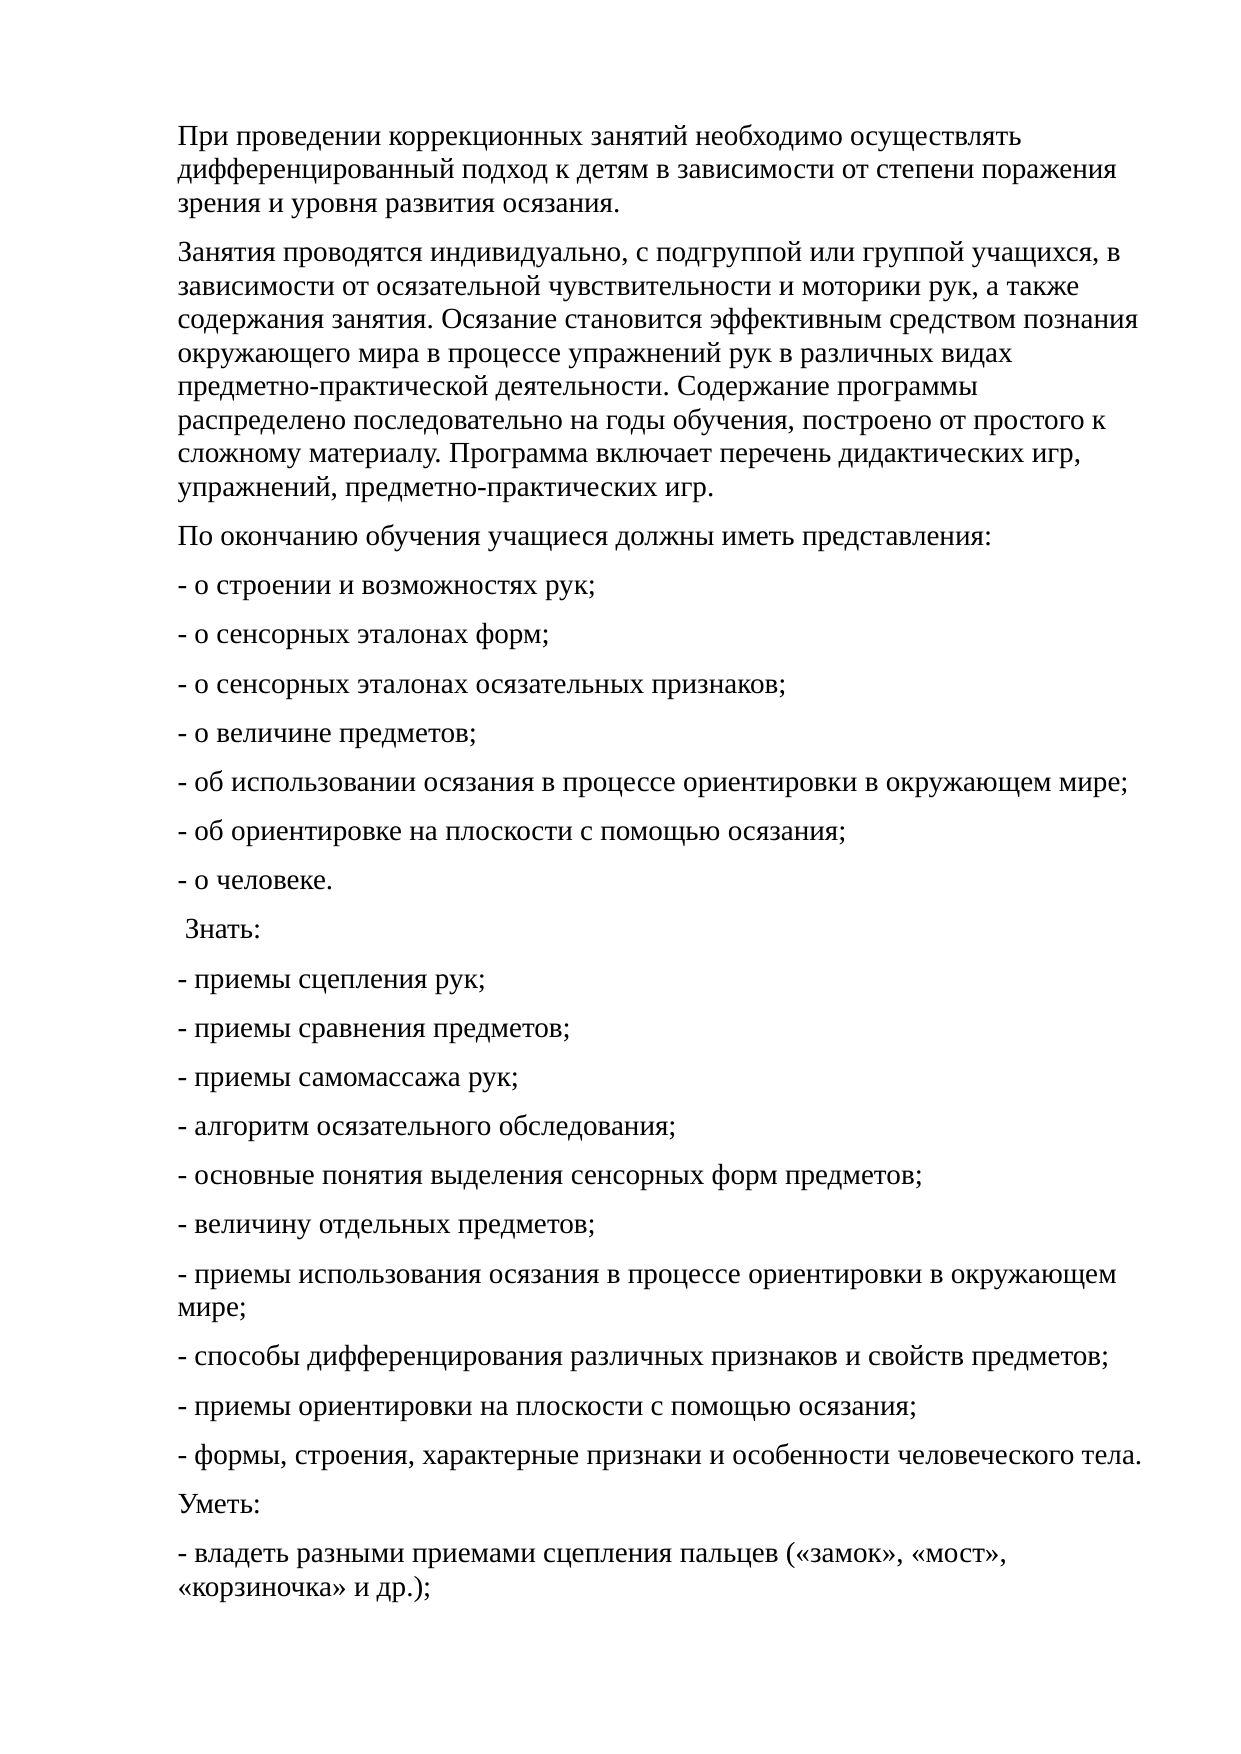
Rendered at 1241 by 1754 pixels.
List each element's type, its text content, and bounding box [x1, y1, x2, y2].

text - алгоритм осязательного обследования; [177, 1108, 1144, 1142]
text По окончанию обучения учащиеся должны иметь представления: [177, 518, 1144, 552]
text - об ориентировке на плоскости с помощью осязания; [177, 813, 1144, 847]
text - владеть разными приемами сцепления пальцев («замок», «мост», «корзиночка» и др.); [177, 1535, 1144, 1602]
text - приемы сравнения предметов; [177, 1010, 1144, 1043]
text - о строении и возможностях рук; [177, 567, 1144, 601]
text - о сенсорных эталонах форм; [177, 617, 1144, 650]
text - о величине предметов; [177, 715, 1144, 748]
text Уметь: [177, 1486, 1144, 1519]
text - основные понятия выделения сенсорных форм предметов; [177, 1157, 1144, 1191]
text Занятия проводятся индивидуально, с подгруппой или группой учащихся, в зависимости от осязательной чувствительности и моторики рук, а также содержания занятия. Осязание становится эффективным средством познания окружающего мира в процессе упражнений рук в различных видах предметно-практической деятельности. Содержание программы распределено последовательно на годы обучения, построено от простого к сложному материалу. Программа включает перечень дидактических игр, упражнений, предметно-практических игр. [177, 234, 1144, 503]
text - приемы сцепления рук; [177, 961, 1144, 994]
text - формы, строения, характерные признаки и особенности человеческого тела. [177, 1437, 1144, 1470]
text - приемы ориентировки на плоскости с помощью осязания; [177, 1388, 1144, 1421]
text - приемы использования осязания в процессе ориентировки в окружающем мире; [177, 1256, 1144, 1323]
text - величину отдельных предметов; [177, 1207, 1144, 1240]
text - о человеке. [177, 862, 1144, 896]
text При проведении коррекционных занятий необходимо осуществлять дифференцированный подход к детям в зависимости от степени поражения зрения и уровня развития осязания. [177, 118, 1144, 219]
text - способы дифференцирования различных признаков и свойств предметов; [177, 1338, 1144, 1372]
text Знать: [177, 912, 1144, 945]
text - об использовании осязания в процессе ориентировки в окружающем мире; [177, 764, 1144, 798]
text - приемы самомассажа рук; [177, 1059, 1144, 1093]
text - о сенсорных эталонах осязательных признаков; [177, 666, 1144, 699]
